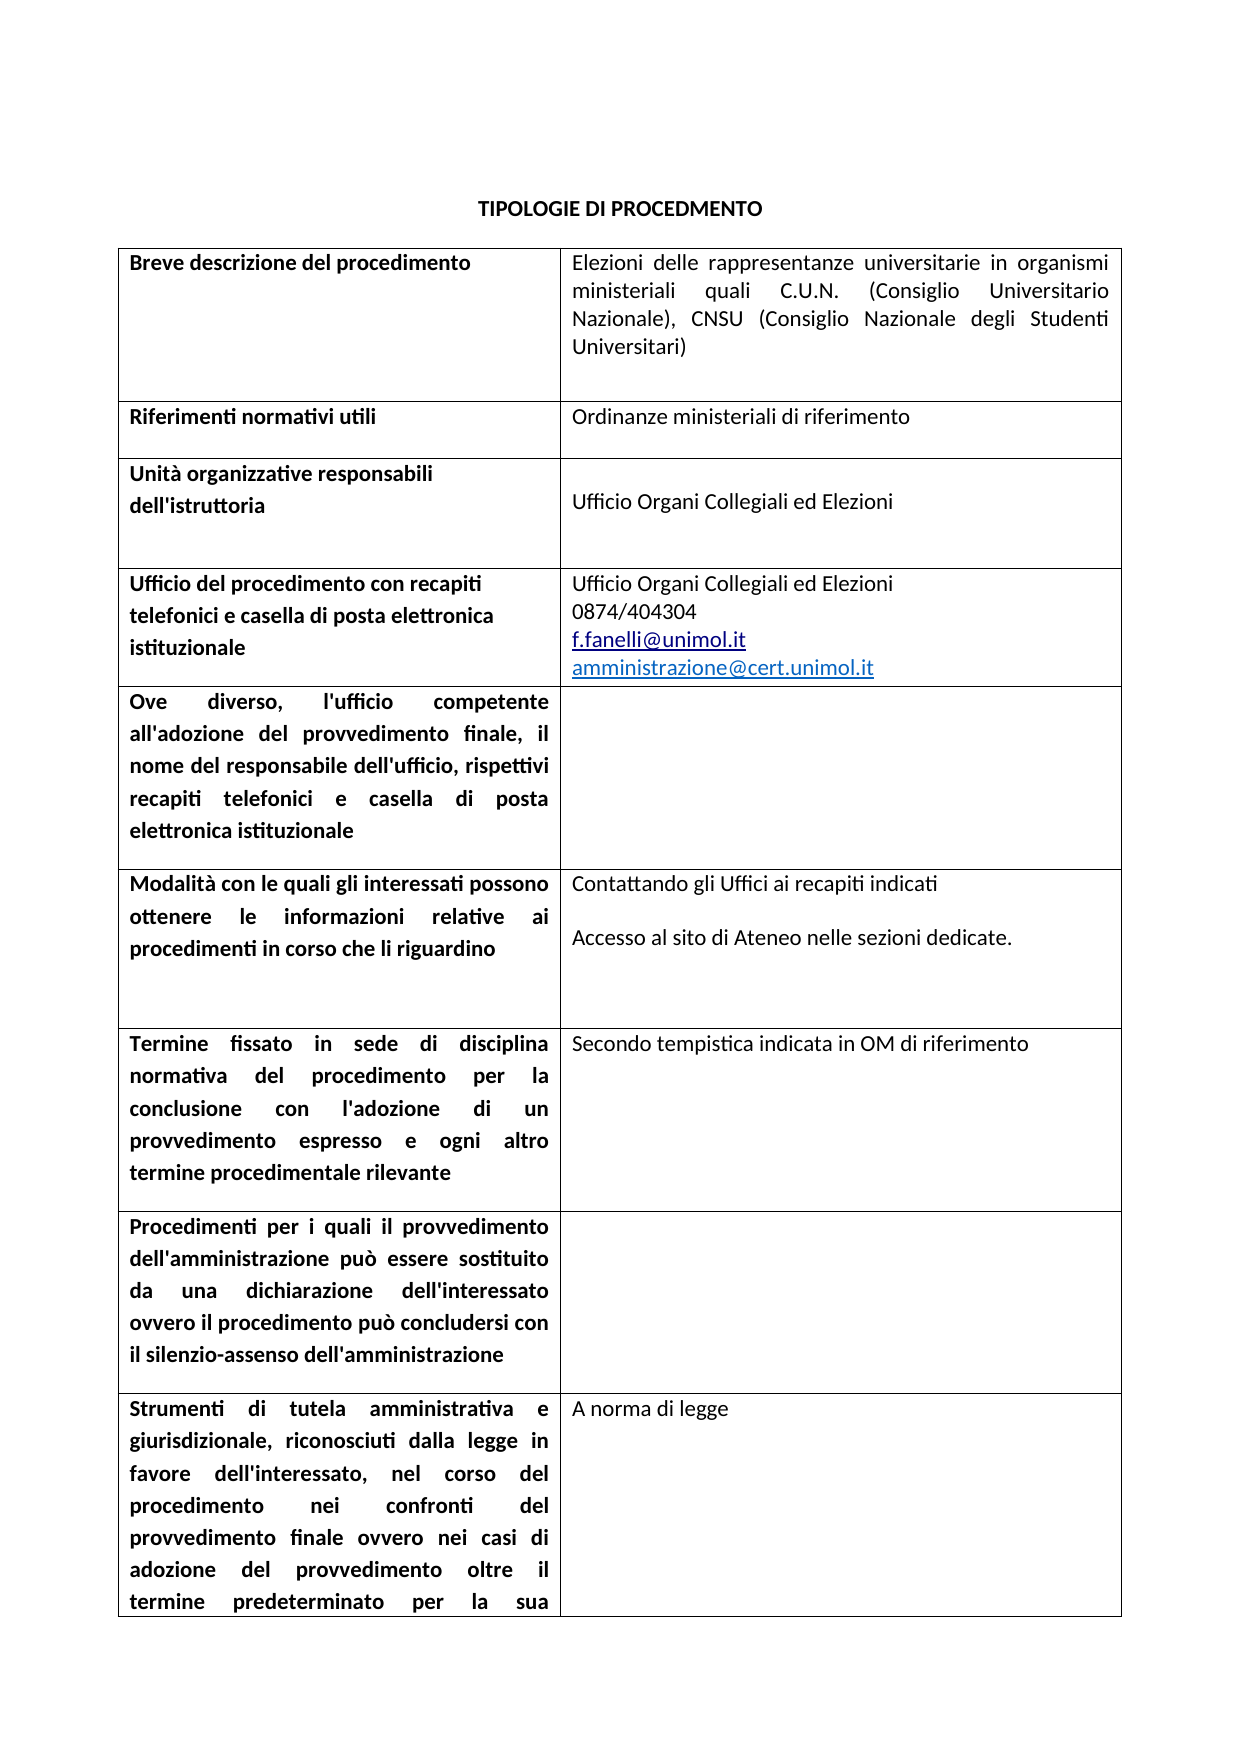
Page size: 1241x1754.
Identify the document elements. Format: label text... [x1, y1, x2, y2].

table_cell Unità organizzative responsabili dell'istruttoria [119, 459, 560, 568]
table_cell Termine fissato in sede di disciplina normativa del procedimento per la conclusione con l'adozione di un provvedimento espresso e ogni altro termine procedimentale rilevante [119, 1029, 560, 1211]
text TIPOLOGIE DI PROCEDMENTO [118, 194, 1122, 222]
table_cell [561, 687, 1121, 868]
table_cell Strumenti di tutela amministrativa e giurisdizionale, riconosciuti dalla legge in favore dell'interessato, nel corso del procedimento nei confronti del provvedimento finale ovvero nei casi di adozione del provvedimento oltre il termine predeterminato per la sua [119, 1394, 560, 1616]
table_header Breve descrizione del procedimento [119, 249, 560, 401]
table_cell [561, 1212, 1121, 1393]
table_cell Modalità con le quali gli interessati possono ottenere le informazioni relative ai procedimenti in corso che li riguardino [119, 870, 560, 1028]
table_cell Ufficio Organi Collegiali ed Elezioni 0874/404304 f.fanelli@unimol.it amministrazione@cert.unimol.it [561, 569, 1121, 686]
table_cell Riferimenti normativi utili [119, 402, 560, 458]
table_cell Ove diverso, l'ufficio competente all'adozione del provvedimento finale, il nome del responsabile dell'ufficio, rispettivi recapiti telefonici e casella di posta elettronica istituzionale [119, 687, 560, 868]
table_cell Procedimenti per i quali il provvedimento dell'amministrazione può essere sostituito da una dichiarazione dell'interessato ovvero il procedimento può concludersi con il silenzio-assenso dell'amministrazione [119, 1212, 560, 1393]
table_cell Ordinanze ministeriali di riferimento [561, 402, 1121, 458]
table_cell Secondo tempistica indicata in OM di riferimento [561, 1029, 1121, 1211]
table_cell Ufficio del procedimento con recapiti telefonici e casella di posta elettronica istituzionale [119, 569, 560, 686]
table_cell Ufficio Organi Collegiali ed Elezioni [561, 459, 1121, 568]
table_cell Contattando gli Uffici ai recapiti indicati Accesso al sito di Ateneo nelle sezioni dedicate. [561, 870, 1121, 1028]
table_cell A norma di legge [561, 1394, 1121, 1616]
table_header Elezioni delle rappresentanze universitarie in organismi ministeriali quali C.U.N. (Consiglio Universitario Nazionale), CNSU (Consiglio Nazionale degli Studenti Universitari) [561, 249, 1121, 401]
